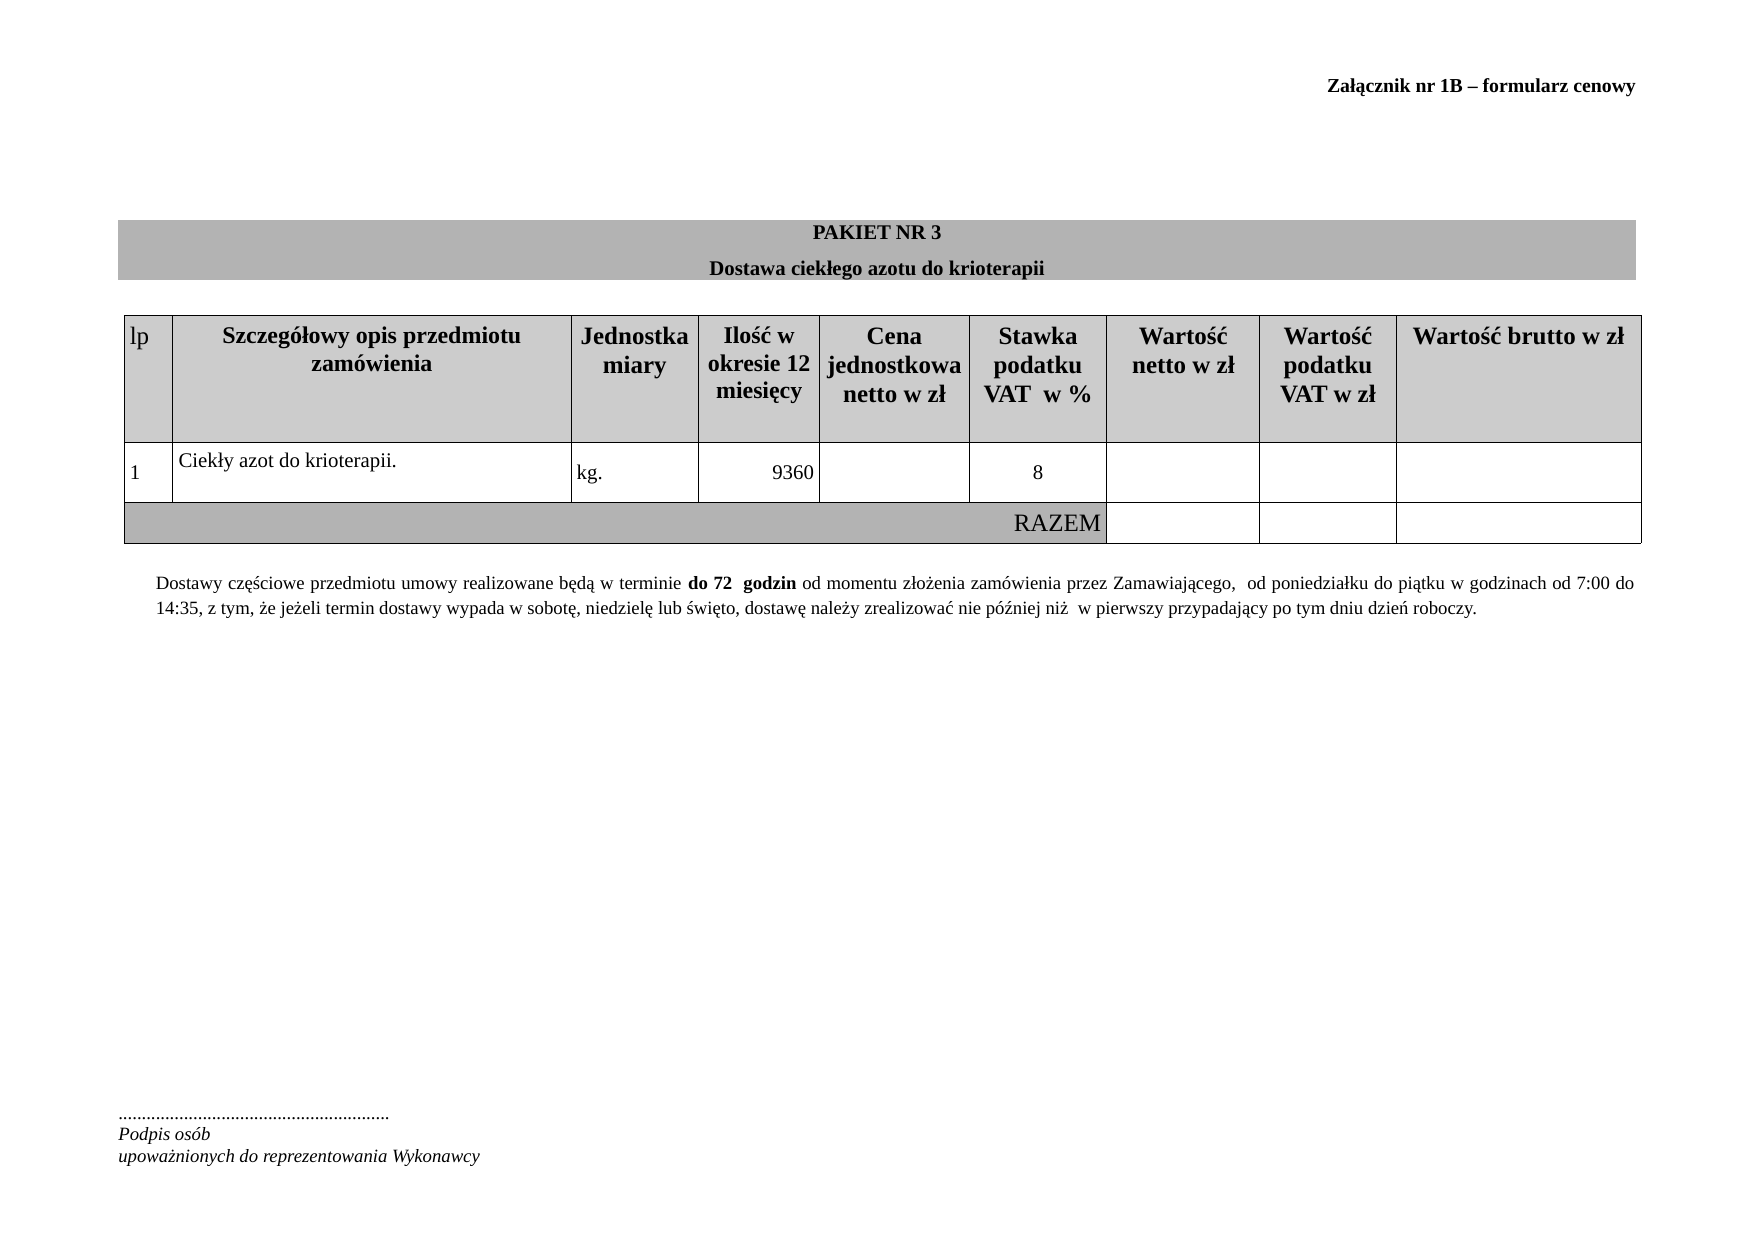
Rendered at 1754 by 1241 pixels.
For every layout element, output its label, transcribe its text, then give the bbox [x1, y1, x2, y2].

table_cell 1 [125, 443, 172, 502]
table_cell kg. [572, 443, 698, 502]
table_cell [1260, 443, 1396, 502]
table_header Cena jednostkowa netto w zł [820, 316, 969, 442]
table_cell [820, 443, 969, 502]
text PAKIET NR 3 [118, 220, 1636, 244]
table_header Wartość podatku VAT w zł [1260, 316, 1396, 442]
table_header Wartość brutto w zł [1397, 316, 1641, 442]
text Dostawy częściowe przedmiotu umowy realizowane będą w terminie do 72 godzin od momentu złożenia zamówienia przez Zamawiającego, od poniedziałku do piątku w godzinach od 7:00 do 14:35, z tym, że jeżeli termin dostawy wypada w sobotę, niedzielę lub święto, dostawę należy zrealizować nie później niż w pierwszy przypadający po tym dniu dzień roboczy. [156, 572, 1636, 618]
table_cell [1260, 503, 1396, 543]
table_header Wartość netto w zł [1107, 316, 1259, 442]
table_header lp [125, 316, 172, 442]
table_header Szczegółowy opis przedmiotu zamówienia [173, 316, 571, 442]
table_cell [1107, 503, 1259, 543]
table_header Jednostka miary [572, 316, 698, 442]
table_cell [1397, 443, 1641, 502]
table_cell [1107, 443, 1259, 502]
table_cell RAZEM [125, 503, 1106, 543]
table_cell [1397, 503, 1641, 543]
text Dostawa ciekłego azotu do krioterapii [118, 256, 1636, 280]
table_header Ilość w okresie 12 miesięcy [699, 316, 819, 442]
table_header Stawka podatku VAT w % [970, 316, 1106, 442]
table_cell 9360 [699, 443, 819, 502]
table_cell 8 [970, 443, 1106, 502]
table_cell Ciekły azot do krioterapii. [173, 443, 571, 502]
